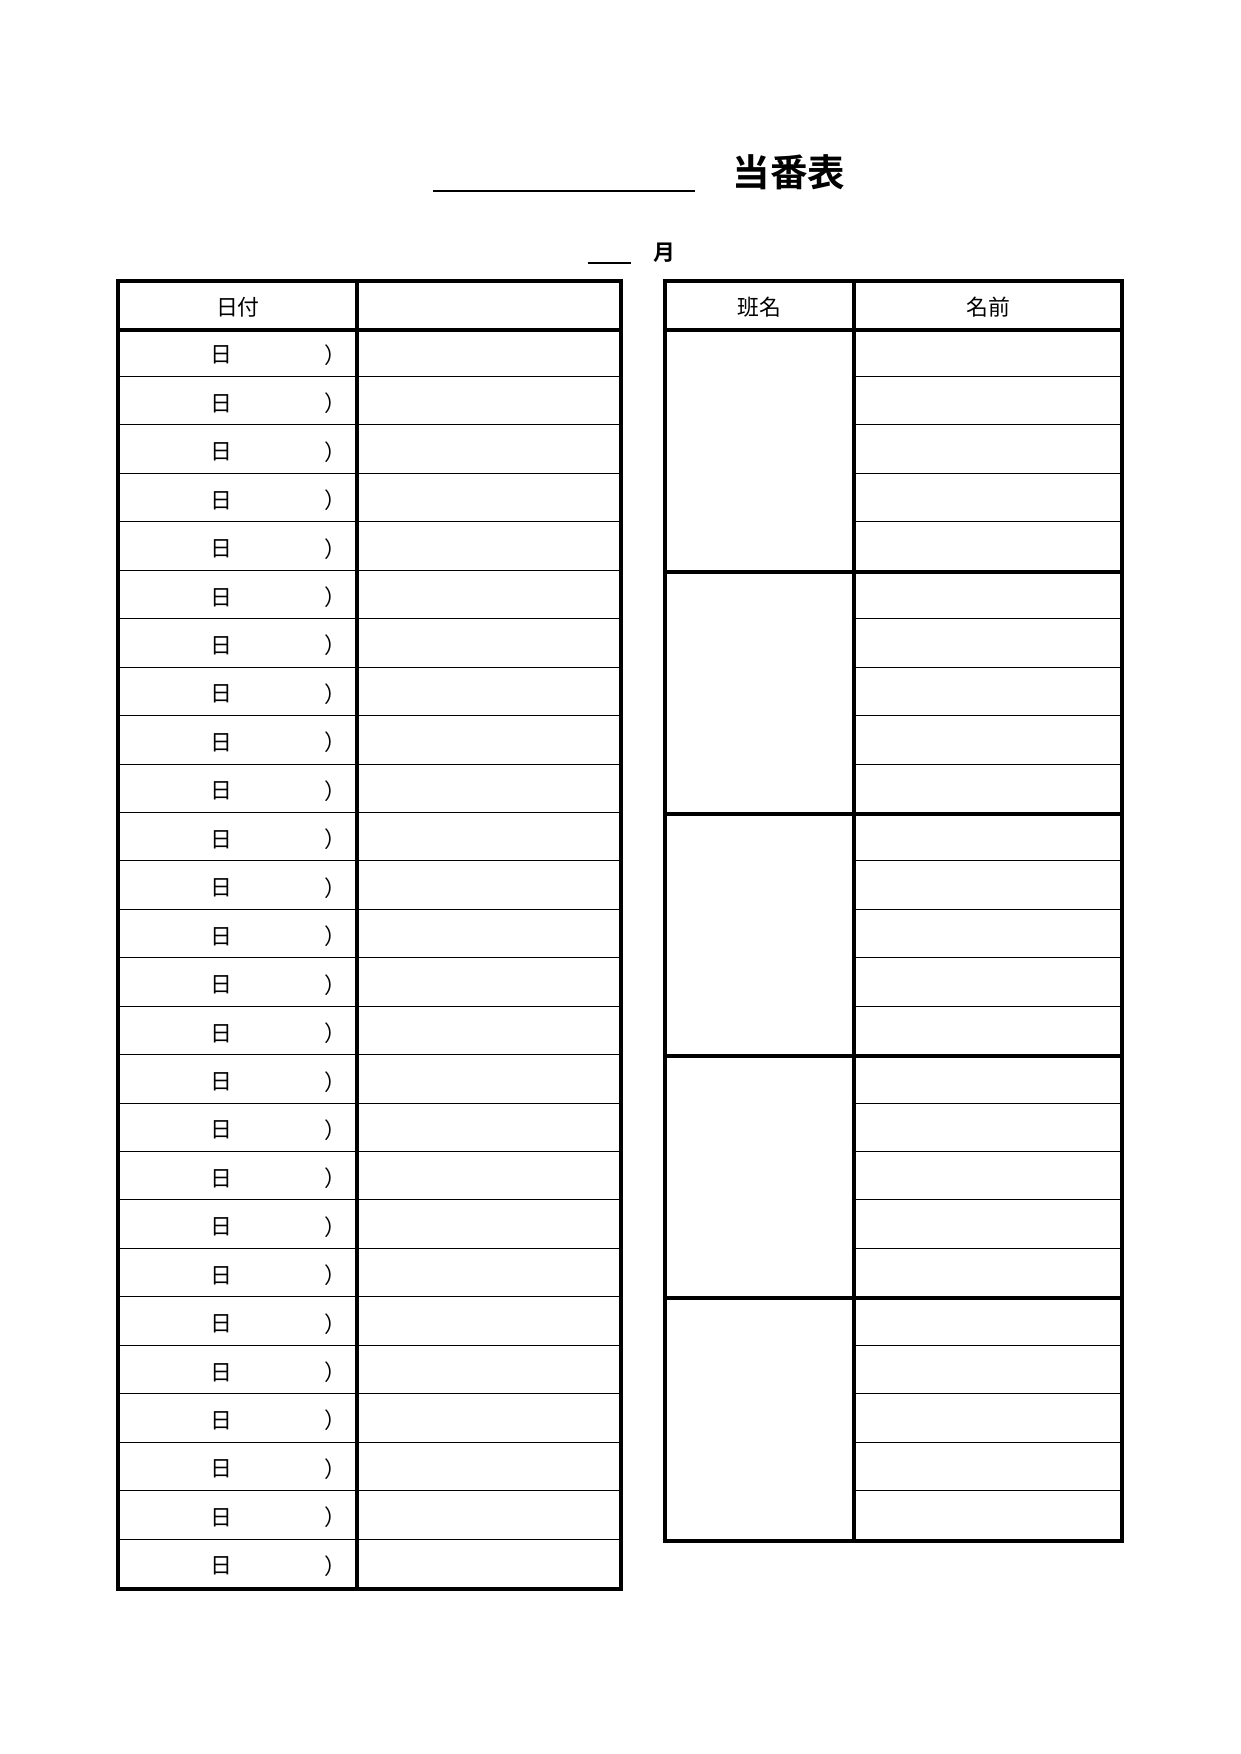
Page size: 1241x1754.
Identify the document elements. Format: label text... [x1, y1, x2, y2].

table_cell [120, 813, 194, 860]
table_cell [120, 910, 194, 957]
table_cell [667, 574, 852, 812]
table_cell 日（ [195, 958, 248, 1006]
table_cell [248, 571, 313, 618]
table_cell [856, 668, 1120, 715]
table_cell 日（ [195, 571, 248, 618]
table_cell [248, 1491, 313, 1538]
table_cell 日（ [195, 1297, 248, 1345]
table_cell ） [313, 332, 355, 376]
table_cell [120, 425, 194, 473]
table_cell [623, 570, 663, 618]
table_cell [856, 765, 1120, 812]
table_cell [623, 376, 663, 424]
title 当番表 [118, 143, 1122, 197]
table_cell [856, 816, 1120, 860]
table_cell ） [313, 377, 355, 424]
table_cell [359, 765, 619, 812]
table_cell [623, 1248, 663, 1296]
table_cell [667, 1058, 852, 1296]
table_cell ） [313, 861, 355, 909]
table_cell ） [313, 958, 355, 1006]
table_cell [120, 571, 194, 618]
table_cell [623, 618, 663, 667]
table_cell [359, 668, 619, 715]
table_cell [623, 424, 663, 473]
table_cell [359, 1055, 619, 1102]
table_cell [623, 1296, 663, 1345]
table_cell [856, 1491, 1120, 1538]
table_cell [248, 716, 313, 763]
table_cell [623, 1054, 663, 1102]
table_cell [120, 1007, 194, 1054]
table_cell [359, 474, 619, 521]
table_cell ） [313, 813, 355, 860]
table_cell [667, 332, 852, 570]
table_cell ） [313, 1055, 355, 1102]
table_header 日付 [120, 283, 355, 327]
table_cell [120, 1055, 194, 1102]
table_cell [359, 716, 619, 763]
table_header 班名 [667, 283, 852, 327]
table_cell [359, 910, 619, 957]
table_cell [359, 522, 619, 570]
subtitle 月 [118, 235, 1122, 267]
table_cell ） [313, 1346, 355, 1393]
table_cell 日（ [195, 1152, 248, 1199]
table_cell [120, 668, 194, 715]
table_cell [359, 1540, 619, 1587]
table_cell [856, 1443, 1120, 1490]
table_cell [623, 1006, 663, 1054]
table_cell 日（ [195, 1540, 248, 1587]
table_cell [856, 1346, 1120, 1393]
table_cell [856, 522, 1120, 570]
table_cell [120, 1104, 194, 1151]
table_cell [856, 425, 1120, 473]
table_cell [120, 1200, 194, 1248]
table_cell [248, 1540, 313, 1587]
table_cell ） [313, 1200, 355, 1248]
table_cell [359, 425, 619, 473]
table_cell [120, 1152, 194, 1199]
table_cell 日（ [195, 668, 248, 715]
table_cell 日（ [195, 619, 248, 667]
table_cell ） [313, 716, 355, 763]
table_cell [248, 332, 313, 376]
table_cell [359, 1152, 619, 1199]
table_cell [856, 1394, 1120, 1442]
table_cell [120, 958, 194, 1006]
table_cell [359, 1200, 619, 1248]
table_cell [623, 1151, 663, 1199]
table_cell [120, 619, 194, 667]
table_cell ） [313, 765, 355, 812]
table_cell [120, 716, 194, 763]
table_cell [248, 1055, 313, 1102]
table_cell ） [313, 522, 355, 570]
table_cell [120, 332, 194, 376]
table_cell [623, 1442, 663, 1490]
table_cell ） [313, 1104, 355, 1151]
table_cell 日（ [195, 1491, 248, 1538]
table_cell ） [313, 1249, 355, 1296]
table_cell 日（ [195, 1394, 248, 1442]
table_cell [623, 909, 663, 957]
table_cell [856, 910, 1120, 957]
table_cell [623, 957, 663, 1006]
table_cell [856, 958, 1120, 1006]
table_cell [623, 812, 663, 860]
table_cell [120, 1443, 194, 1490]
table_cell ） [313, 1540, 355, 1587]
table_cell [248, 910, 313, 957]
table_cell 日（ [195, 1346, 248, 1393]
table_cell [248, 958, 313, 1006]
table_cell [248, 1394, 313, 1442]
table_cell 日（ [195, 910, 248, 957]
table_cell [248, 668, 313, 715]
table_cell [623, 715, 663, 763]
table_cell [120, 1394, 194, 1442]
table_cell ） [313, 425, 355, 473]
table_cell [248, 813, 313, 860]
table_cell [359, 1007, 619, 1054]
table_cell [359, 619, 619, 667]
table_cell [856, 1058, 1120, 1102]
table_cell [623, 1393, 663, 1442]
table_cell [248, 1200, 313, 1248]
table_cell [359, 1443, 619, 1490]
table_cell 日（ [195, 474, 248, 521]
table_cell [623, 328, 663, 376]
table_cell [856, 716, 1120, 763]
table_cell [856, 574, 1120, 618]
table_cell [359, 1297, 619, 1345]
table_header 名前 [856, 283, 1120, 327]
table_cell [856, 1200, 1120, 1248]
table_cell [856, 377, 1120, 424]
table_cell ） [313, 1394, 355, 1442]
table_cell [248, 522, 313, 570]
table_cell [120, 861, 194, 909]
table_cell ） [313, 1152, 355, 1199]
table_cell [120, 474, 194, 521]
table_cell [856, 474, 1120, 521]
table_cell [120, 522, 194, 570]
table_cell [120, 1540, 194, 1587]
table_cell [359, 1491, 619, 1538]
table_cell [856, 1007, 1120, 1054]
table_cell [248, 861, 313, 909]
table_cell 日（ [195, 425, 248, 473]
table_cell [359, 1346, 619, 1393]
table_cell [854, 1543, 1122, 1587]
table_cell [856, 861, 1120, 909]
table_cell 日（ [195, 1007, 248, 1054]
table_cell [359, 332, 619, 376]
table_cell [623, 473, 663, 521]
table_cell [359, 377, 619, 424]
table_cell [359, 861, 619, 909]
table_cell [120, 1346, 194, 1393]
table_cell [359, 813, 619, 860]
table_cell [359, 1104, 619, 1151]
table_cell ） [313, 474, 355, 521]
table_cell 日（ [195, 716, 248, 763]
table_cell [856, 1152, 1120, 1199]
table_cell [623, 1103, 663, 1151]
table_cell [623, 521, 663, 570]
table_cell [120, 377, 194, 424]
table_cell [623, 1490, 663, 1538]
table_cell ） [313, 619, 355, 667]
table_cell [248, 1104, 313, 1151]
table_cell ） [313, 668, 355, 715]
table_cell [120, 765, 194, 812]
table_cell [248, 474, 313, 521]
table_cell 日（ [195, 1249, 248, 1296]
table_cell 日（ [195, 813, 248, 860]
table_cell 日（ [195, 1104, 248, 1151]
table_cell [359, 571, 619, 618]
table_cell [856, 332, 1120, 376]
table_cell 日（ [195, 1055, 248, 1102]
table_cell [623, 667, 663, 715]
table_cell [856, 619, 1120, 667]
table_cell 日（ [195, 765, 248, 812]
table_cell [248, 377, 313, 424]
table_cell [623, 860, 663, 909]
table_cell 日（ [195, 377, 248, 424]
table_cell [623, 1345, 663, 1393]
table_cell [665, 1543, 854, 1587]
table_cell [623, 1539, 664, 1587]
table_cell ） [313, 910, 355, 957]
table_cell [667, 816, 852, 1054]
table_header [623, 279, 663, 327]
table_cell [856, 1249, 1120, 1296]
table_cell ） [313, 1007, 355, 1054]
table_cell [359, 1394, 619, 1442]
table_cell [248, 1443, 313, 1490]
table_cell [120, 1297, 194, 1345]
table_cell 日（ [195, 1443, 248, 1490]
table_header [359, 283, 619, 327]
table_cell ） [313, 1297, 355, 1345]
table_cell ） [313, 1491, 355, 1538]
table_cell [120, 1491, 194, 1538]
table_cell [248, 1297, 313, 1345]
table_cell [248, 765, 313, 812]
table_cell [856, 1104, 1120, 1151]
table_cell [248, 619, 313, 667]
table_cell [248, 425, 313, 473]
table_cell [248, 1007, 313, 1054]
table_cell [359, 1249, 619, 1296]
table_cell 日（ [195, 332, 248, 376]
table_cell [248, 1152, 313, 1199]
table_cell 日（ [195, 1200, 248, 1248]
table_cell ） [313, 1443, 355, 1490]
table_cell [120, 1249, 194, 1296]
table_cell [623, 1199, 663, 1248]
table_cell [856, 1300, 1120, 1345]
table_cell [623, 764, 663, 812]
table_cell ） [313, 571, 355, 618]
table_cell 日（ [195, 522, 248, 570]
table_cell 日（ [195, 861, 248, 909]
table_cell [248, 1346, 313, 1393]
table_cell [667, 1300, 852, 1538]
table_cell [248, 1249, 313, 1296]
table_cell [359, 958, 619, 1006]
